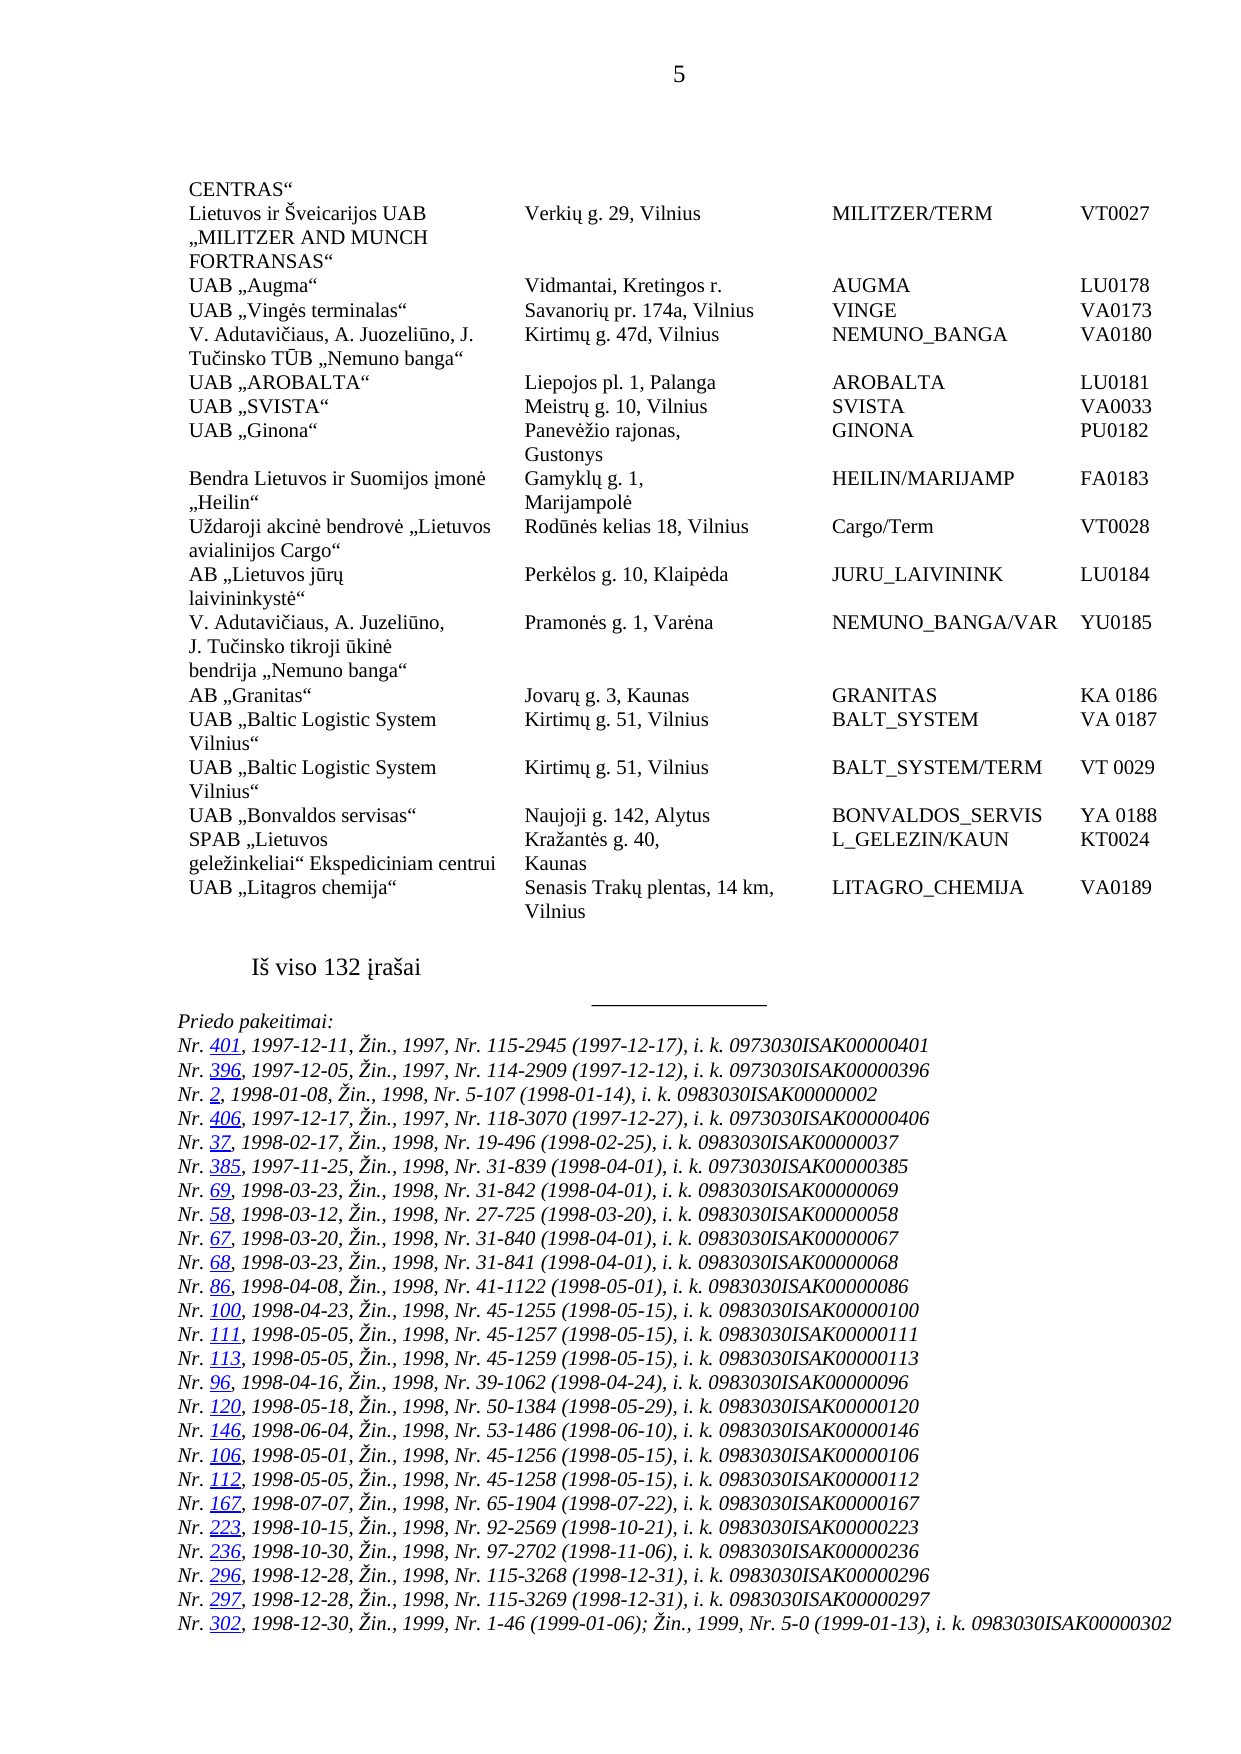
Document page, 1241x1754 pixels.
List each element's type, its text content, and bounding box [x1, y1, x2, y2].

table_cell [513, 177, 821, 201]
table_cell HEILIN/MARIJAMP [821, 466, 1069, 514]
table_cell Kirtimų g. 51, Vilnius [513, 755, 821, 803]
table_cell SPAB „Lietuvos geležinkeliai“ Ekspediciniam centrui [177, 827, 513, 875]
text Nr. 69, 1998-03-23, Žin., 1998, Nr. 31-842 (1998-04-01), i. k. 0983030ISAK00000069 [177, 1178, 1181, 1202]
table_cell LU0181 [1069, 370, 1204, 394]
text Iš viso 132 įrašai [177, 952, 1181, 981]
table_cell AB „Lietuvos jūrų laivininkystė“ [177, 562, 513, 610]
text Nr. 68, 1998-03-23, Žin., 1998, Nr. 31-841 (1998-04-01), i. k. 0983030ISAK00000068 [177, 1250, 1181, 1274]
text Nr. 406, 1997-12-17, Žin., 1997, Nr. 118-3070 (1997-12-27), i. k. 0973030ISAK00000406 [177, 1106, 1181, 1130]
table_cell Liepojos pl. 1, Palanga [513, 370, 821, 394]
table_cell SVISTA [821, 394, 1069, 418]
table_cell VINGE [821, 298, 1069, 322]
text Nr. 167, 1998-07-07, Žin., 1998, Nr. 65-1904 (1998-07-22), i. k. 0983030ISAK00000167 [177, 1491, 1181, 1515]
table_cell Vidmantai, Kretingos r. [513, 274, 821, 297]
table_cell Cargo/Term [821, 514, 1069, 562]
table_cell Senasis Trakų plentas, 14 km, Vilnius [513, 875, 821, 923]
text Nr. 236, 1998-10-30, Žin., 1998, Nr. 97-2702 (1998-11-06), i. k. 0983030ISAK00000236 [177, 1539, 1181, 1563]
text Nr. 111, 1998-05-05, Žin., 1998, Nr. 45-1257 (1998-05-15), i. k. 0983030ISAK00000111 [177, 1322, 1181, 1346]
table_cell Uždaroji akcinė bendrovė „Lietuvos avialinijos Cargo“ [177, 514, 513, 562]
table_cell YU0185 [1069, 610, 1204, 682]
table_cell MILITZER/TERM [821, 201, 1069, 273]
text Nr. 112, 1998-05-05, Žin., 1998, Nr. 45-1258 (1998-05-15), i. k. 0983030ISAK00000112 [177, 1467, 1181, 1491]
table_cell GINONA [821, 418, 1069, 466]
table_cell BALT_SYSTEM [821, 707, 1069, 755]
table_cell VA 0187 [1069, 707, 1204, 755]
table_cell GRANITAS [821, 683, 1069, 707]
table_cell BONVALDOS_SERVIS [821, 803, 1069, 827]
text Nr. 396, 1997-12-05, Žin., 1997, Nr. 114-2909 (1997-12-12), i. k. 0973030ISAK00000396 [177, 1057, 1181, 1082]
text Nr. 37, 1998-02-17, Žin., 1998, Nr. 19-496 (1998-02-25), i. k. 0983030ISAK00000037 [177, 1130, 1181, 1154]
table_cell V. Adutavičiaus, A. Juozeliūno, J. Tučinsko TŪB „Nemuno banga“ [177, 322, 513, 370]
table_cell VA0033 [1069, 394, 1204, 418]
table_cell BALT_SYSTEM/TERM [821, 755, 1069, 803]
text Nr. 296, 1998-12-28, Žin., 1998, Nr. 115-3268 (1998-12-31), i. k. 0983030ISAK00000296 [177, 1563, 1181, 1587]
table_cell Jovarų g. 3, Kaunas [513, 683, 821, 707]
text Nr. 401, 1997-12-11, Žin., 1997, Nr. 115-2945 (1997-12-17), i. k. 0973030ISAK00000401 [177, 1033, 1181, 1057]
table_cell VA0180 [1069, 322, 1204, 370]
table_cell Savanorių pr. 174a, Vilnius [513, 298, 821, 322]
table_cell UAB „Litagros chemija“ [177, 875, 513, 923]
text Nr. 385, 1997-11-25, Žin., 1998, Nr. 31-839 (1998-04-01), i. k. 0973030ISAK00000385 [177, 1154, 1181, 1178]
table_cell YA 0188 [1069, 803, 1204, 827]
text Nr. 223, 1998-10-15, Žin., 1998, Nr. 92-2569 (1998-10-21), i. k. 0983030ISAK00000223 [177, 1515, 1181, 1539]
table_cell L_GELEZIN/KAUN [821, 827, 1069, 875]
table_cell NEMUNO_BANGA [821, 322, 1069, 370]
table_cell UAB „SVISTA“ [177, 394, 513, 418]
table_cell UAB „Baltic Logistic System Vilnius“ [177, 755, 513, 803]
text Nr. 146, 1998-06-04, Žin., 1998, Nr. 53-1486 (1998-06-10), i. k. 0983030ISAK00000146 [177, 1418, 1181, 1442]
table_cell Rodūnės kelias 18, Vilnius [513, 514, 821, 562]
text Nr. 120, 1998-05-18, Žin., 1998, Nr. 50-1384 (1998-05-29), i. k. 0983030ISAK00000120 [177, 1394, 1181, 1418]
table_cell LITAGRO_CHEMIJA [821, 875, 1069, 923]
table_cell VA0189 [1069, 875, 1204, 923]
table_cell Kirtimų g. 51, Vilnius [513, 707, 821, 755]
table_cell Meistrų g. 10, Vilnius [513, 394, 821, 418]
text Nr. 67, 1998-03-20, Žin., 1998, Nr. 31-840 (1998-04-01), i. k. 0983030ISAK00000067 [177, 1226, 1181, 1250]
table_cell UAB „AROBALTA“ [177, 370, 513, 394]
table_cell Lietuvos ir Šveicarijos UAB „MILITZER AND MUNCH FORTRANSAS“ [177, 201, 513, 273]
table_cell Perkėlos g. 10, Klaipėda [513, 562, 821, 610]
table_cell Pramonės g. 1, Varėna [513, 610, 821, 682]
table_cell Kražantės g. 40, Kaunas [513, 827, 821, 875]
table_cell VT0028 [1069, 514, 1204, 562]
text Nr. 86, 1998-04-08, Žin., 1998, Nr. 41-1122 (1998-05-01), i. k. 0983030ISAK00000086 [177, 1274, 1181, 1298]
text Nr. 302, 1998-12-30, Žin., 1999, Nr. 1-46 (1999-01-06); Žin., 1999, Nr. 5-0 (1999-01-13), i. k. 0983030ISAK00000302 [177, 1611, 1181, 1635]
text ______________ [177, 981, 1181, 1009]
table_cell AROBALTA [821, 370, 1069, 394]
table_cell Bendra Lietuvos ir Suomijos įmonė „Heilin“ [177, 466, 513, 514]
text Nr. 106, 1998-05-01, Žin., 1998, Nr. 45-1256 (1998-05-15), i. k. 0983030ISAK00000106 [177, 1442, 1181, 1467]
table_cell VA0173 [1069, 298, 1204, 322]
table_cell NEMUNO_BANGA/VAR [821, 610, 1069, 682]
table_cell KT0024 [1069, 827, 1204, 875]
table_cell [1069, 177, 1204, 201]
table_cell UAB „Vingės terminalas“ [177, 298, 513, 322]
table_cell LU0184 [1069, 562, 1204, 610]
table_cell Gamyklų g. 1, Marijampolė [513, 466, 821, 514]
text Nr. 96, 1998-04-16, Žin., 1998, Nr. 39-1062 (1998-04-24), i. k. 0983030ISAK00000096 [177, 1370, 1181, 1394]
table_cell V. Adutavičiaus, A. Juzeliūno, J. Tučinsko tikroji ūkinė bendrija „Nemuno banga“ [177, 610, 513, 682]
table_cell [821, 177, 1069, 201]
table_cell AB „Granitas“ [177, 683, 513, 707]
table_cell Panevėžio rajonas, Gustonys [513, 418, 821, 466]
table_cell Naujoji g. 142, Alytus [513, 803, 821, 827]
table_cell UAB „Augma“ [177, 274, 513, 297]
table_cell LU0178 [1069, 274, 1204, 297]
table_cell JURU_LAIVININK [821, 562, 1069, 610]
table_cell UAB „Ginona“ [177, 418, 513, 466]
table_cell KA 0186 [1069, 683, 1204, 707]
table_cell FA0183 [1069, 466, 1204, 514]
text Nr. 2, 1998-01-08, Žin., 1998, Nr. 5-107 (1998-01-14), i. k. 0983030ISAK00000002 [177, 1082, 1181, 1106]
text Nr. 113, 1998-05-05, Žin., 1998, Nr. 45-1259 (1998-05-15), i. k. 0983030ISAK00000113 [177, 1346, 1181, 1370]
text Nr. 100, 1998-04-23, Žin., 1998, Nr. 45-1255 (1998-05-15), i. k. 0983030ISAK00000100 [177, 1298, 1181, 1322]
table_cell VT0027 [1069, 201, 1204, 273]
table_cell CENTRAS“ [177, 177, 513, 201]
text Priedo pakeitimai: [177, 1009, 1181, 1033]
table_cell Verkių g. 29, Vilnius [513, 201, 821, 273]
table_cell UAB „Baltic Logistic System Vilnius“ [177, 707, 513, 755]
text Nr. 58, 1998-03-12, Žin., 1998, Nr. 27-725 (1998-03-20), i. k. 0983030ISAK00000058 [177, 1202, 1181, 1226]
text Nr. 297, 1998-12-28, Žin., 1998, Nr. 115-3269 (1998-12-31), i. k. 0983030ISAK00000297 [177, 1587, 1181, 1611]
table_cell AUGMA [821, 274, 1069, 297]
table_cell PU0182 [1069, 418, 1204, 466]
table_cell UAB „Bonvaldos servisas“ [177, 803, 513, 827]
table_cell VT 0029 [1069, 755, 1204, 803]
table_cell Kirtimų g. 47d, Vilnius [513, 322, 821, 370]
